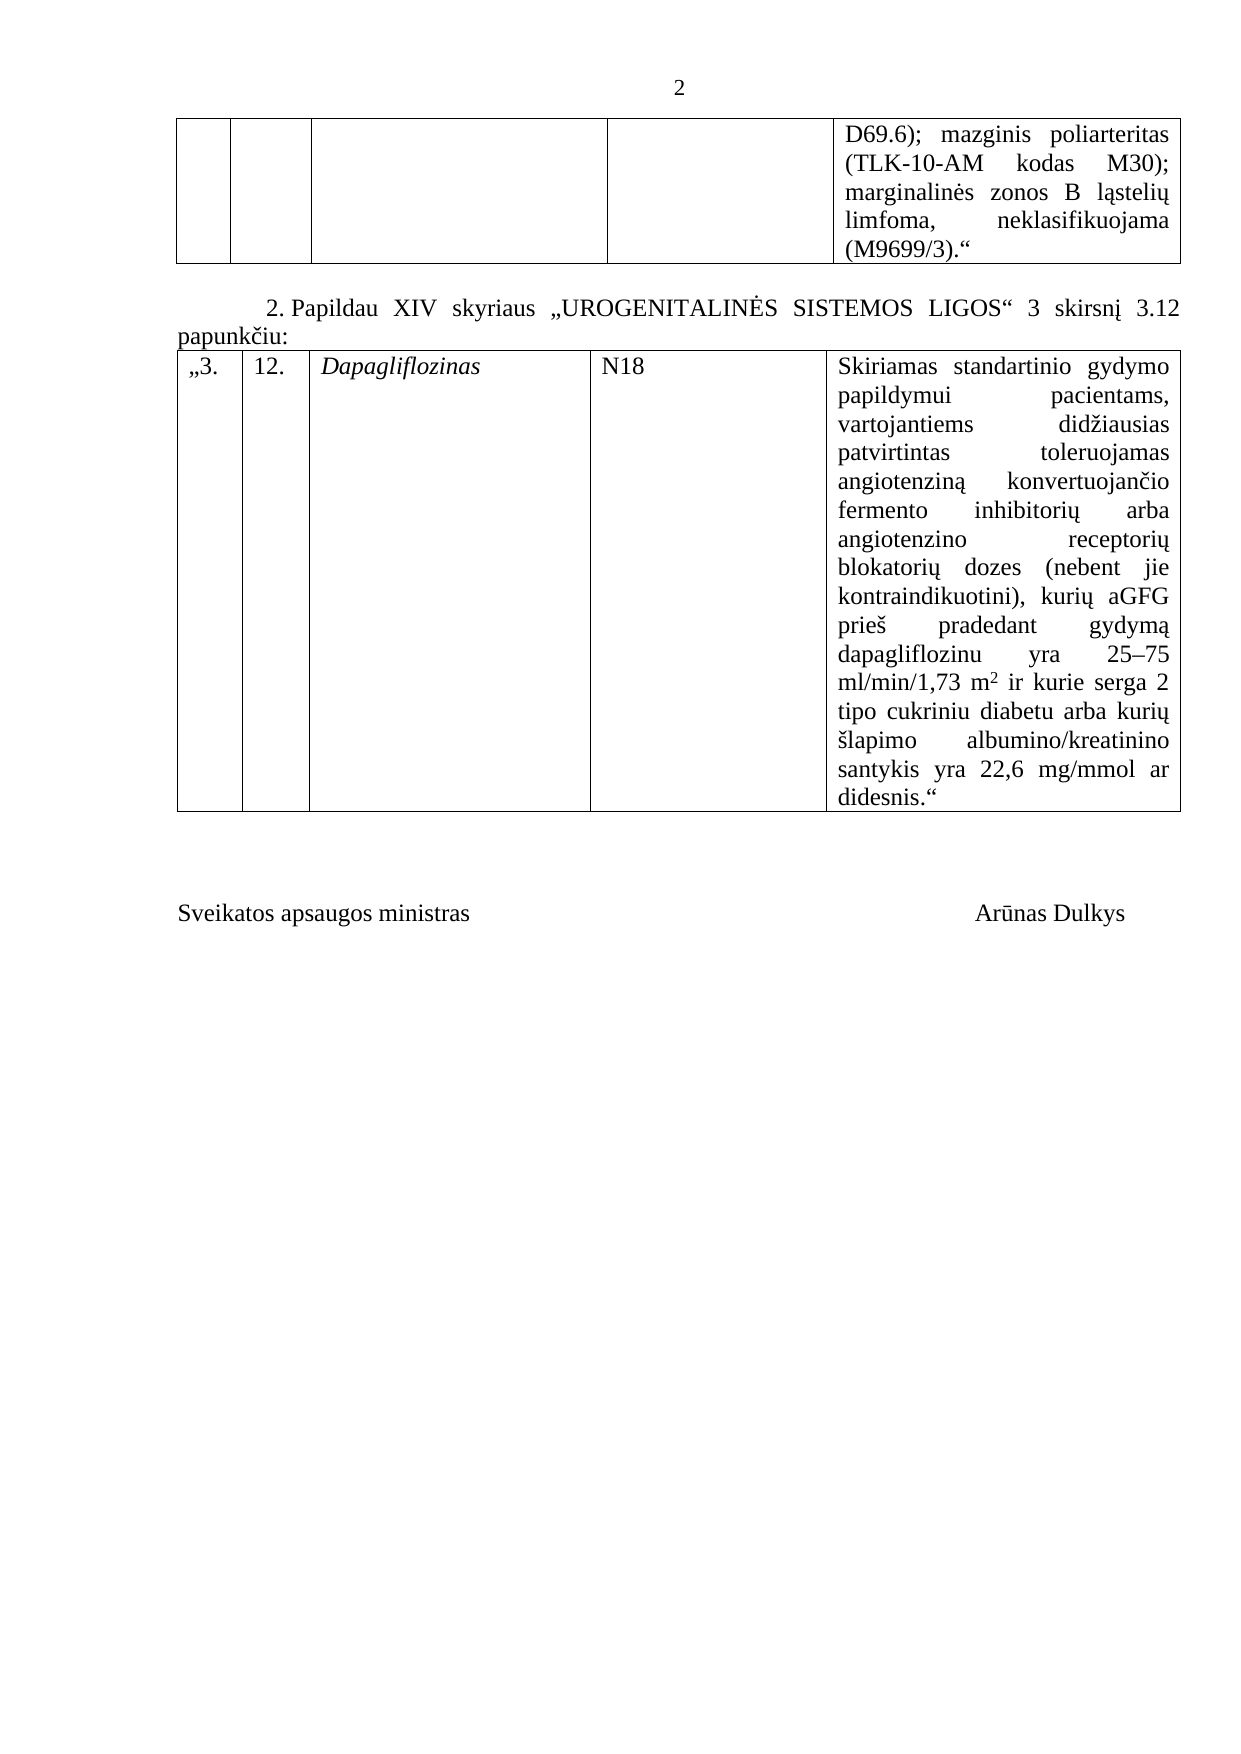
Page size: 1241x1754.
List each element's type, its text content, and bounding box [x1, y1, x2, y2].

table_header [312, 119, 607, 263]
table_header Skiriamas standartinio gydymo papildymui pacientams, vartojantiems didžiausias patvirtintas toleruojamas angiotenziną konvertuojančio fermento inhibitorių arba angiotenzino receptorių blokatorių dozes (nebent jie kontraindikuotini), kurių aGFG prieš pradedant gydymą dapagliflozinu yra 25–75 ml/min/1,73 m2 ir kurie serga 2 tipo cukriniu diabetu arba kurių šlapimo albumino/kreatinino santykis yra 22,6 mg/mmol ar didesnis.“ [827, 351, 1180, 811]
text Sveikatos apsaugos ministras Arūnas Dulkys [177, 898, 1181, 927]
table_header D69.6); mazginis poliarteritas (TLK-10-AM kodas M30); marginalinės zonos B ląstelių limfoma, neklasifikuojama (M9699/3).“ [834, 119, 1180, 263]
table_header 12. [243, 351, 309, 811]
text 2. Papildau XIV skyriaus „UROGENITALINĖS SISTEMOS LIGOS“ 3 skirsnį 3.12 papunkčiu: [177, 293, 1181, 350]
table_header N18 [591, 351, 826, 811]
table_header [177, 119, 230, 263]
table_header „3. [178, 351, 242, 811]
table_header [231, 119, 311, 263]
table_header Dapagliflozinas [310, 351, 590, 811]
table_header [608, 119, 833, 263]
